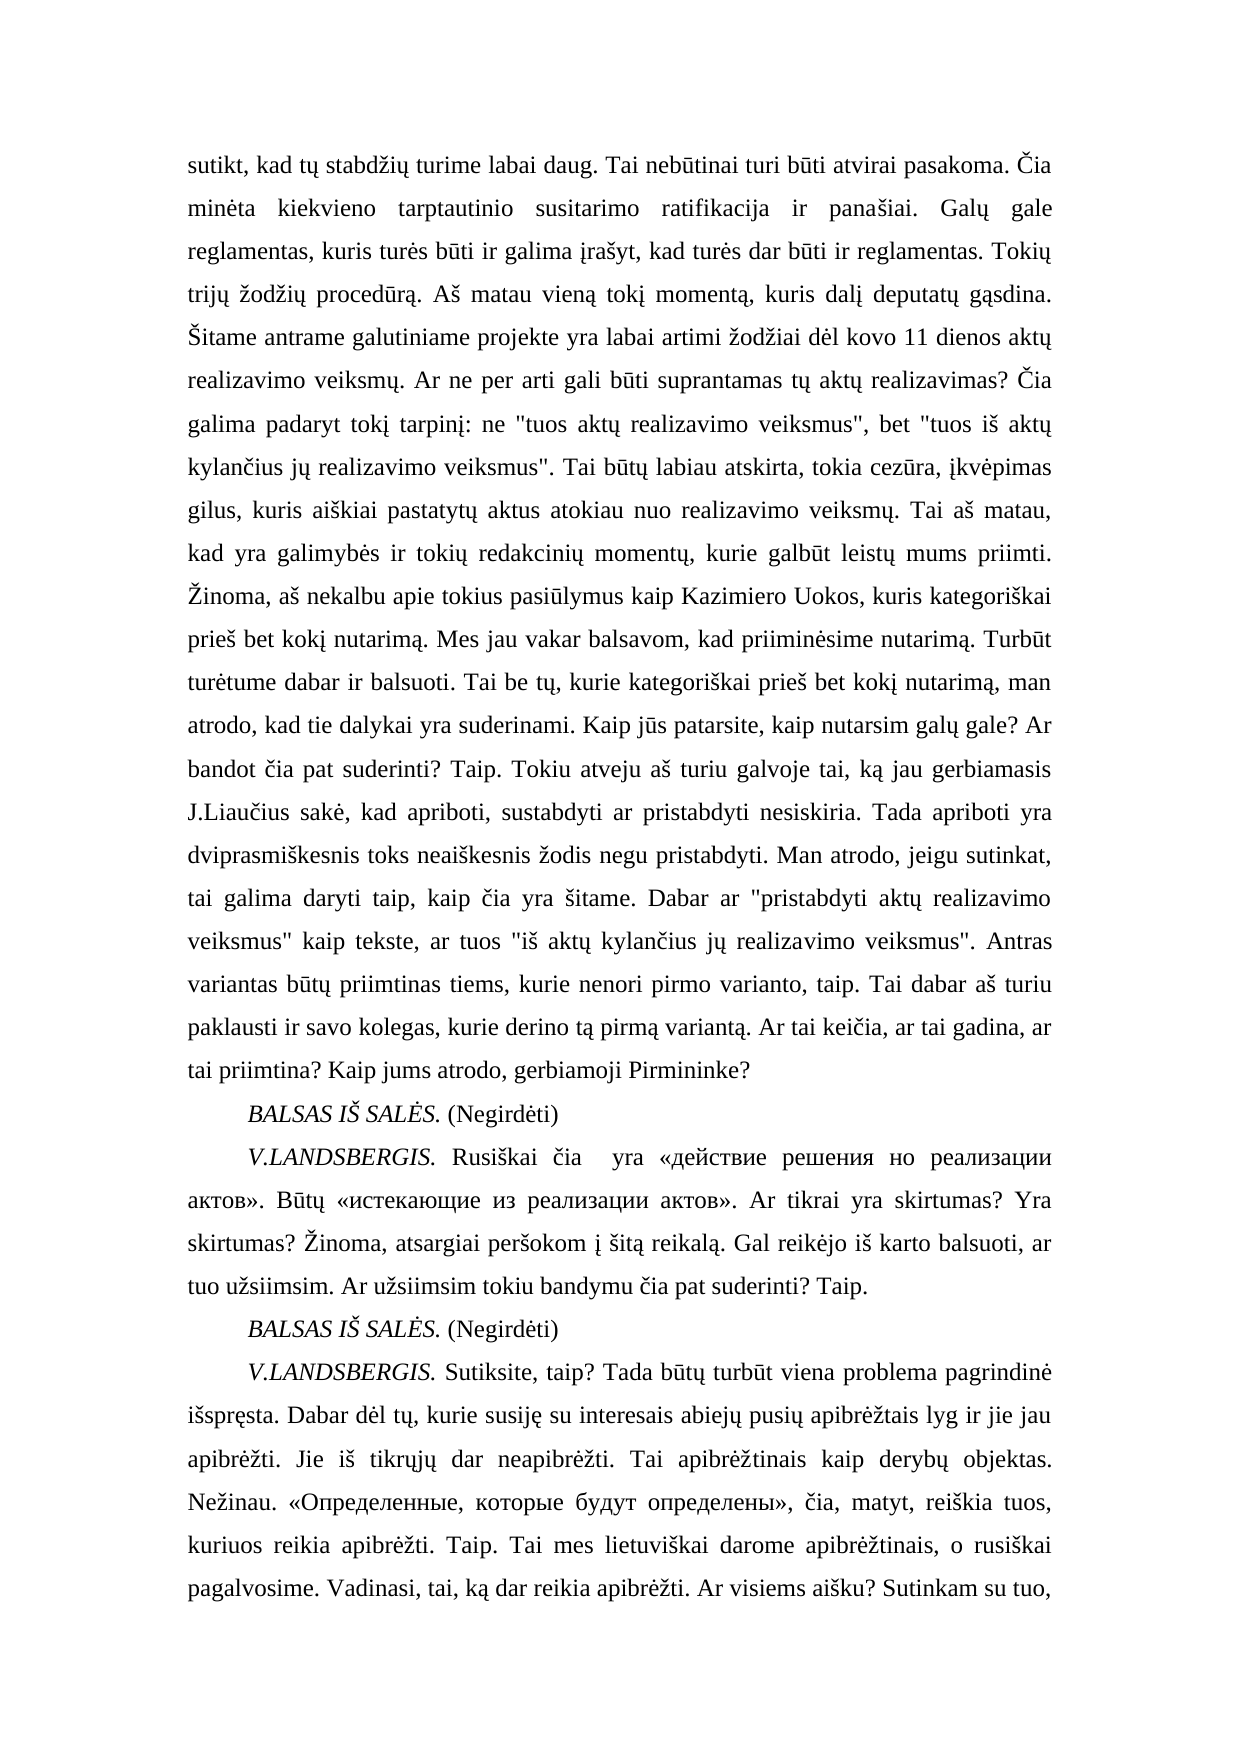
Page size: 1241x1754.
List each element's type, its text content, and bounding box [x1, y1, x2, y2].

text sutikt, kad tų stabdžių turime labai daug. Tai nebūtinai turi būti atvirai pasakoma. Čia minėta kiekvieno tarptautinio susitarimo ratifikacija ir pana­šiai. Galų gale reglamentas, kuris turės būti ir galima įrašyt, kad turės dar būti ir reglamentas. Tokių trijų žodžių procedūrą. Aš matau vieną tokį momentą, kuris dalį deputatų gąsdina. Šitame antrame galutiniame projekte yra labai artimi žodžiai dėl kovo 11 dienos aktų realizavimo veiksmų. Ar ne per arti gali būti suprantamas tų aktų realizavimas? Čia galima padaryt tokį tarpinį: ne "tuos aktų realizavimo veiksmus", bet "tuos iš aktų kylančius jų realizavimo veiksmus". Tai būtų labiau atskirta, tokia cezūra, įkvėpimas gilus, kuris aiškiai pastatytų aktus atokiau nuo realizavimo veiksmų. Tai aš matau, kad yra galimybės ir tokių redakcinių momentų, kurie galbūt leistų mums priimti. Žinoma, aš nekalbu apie tokius pasiūlymus kaip Kazimiero Uokos, kuris kategoriškai prieš bet kokį nutarimą. Mes jau vakar balsavom, kad priiminėsime nutarimą. Turbūt turėtume dabar ir balsuoti. Tai be tų, kurie kategoriškai prieš bet kokį nutarimą, man atrodo, kad tie dalykai yra suderinami. Kaip jūs patarsite, kaip nutarsim galų gale? Ar bandot čia pat suderinti? Taip. Tokiu atveju aš turiu galvoje tai, ką jau gerbiamasis J.Liau­čius sakė, kad apriboti, sustabdyti ar pristabdyti nesiskiria. Tada apriboti yra dviprasmiškesnis toks neaiškesnis žodis negu pristabdyti. Man atrodo, jeigu sutinkat, tai galima daryti taip, kaip čia yra šitame. Dabar ar "pristabdyti aktų realizavimo veiksmus" kaip tekste, ar tuos "iš aktų kylančius jų realiza­vimo veiksmus". Antras variantas būtų priimtinas tiems, kurie nenori pirmo varianto, taip. Tai dabar aš turiu paklausti ir savo kolegas, kurie derino tą pirmą variantą. Ar tai keičia, ar tai gadina, ar tai priimtina? Kaip jums atrodo, gerbiamoji Pirmininke? [187, 150, 1053, 1084]
text BALSAS IŠ SALĖS. (Negirdėti) [187, 1314, 1053, 1343]
text V.LANDSBERGIS. Rusiškai čia yra «действие решения но реализации актов». Būtų «истекающие из реализации актов». Ar tikrai yra skirtumas? Yra skirtumas? Žinoma, atsargiai peršokom į šitą reikalą. Gal reikėjo iš karto balsuoti, ar tuo užsiimsim. Ar užsiimsim tokiu bandymu čia pat suderinti? Taip. [187, 1142, 1053, 1300]
text BALSAS IŠ SALĖS. (Negirdėti) [187, 1099, 1053, 1127]
text V.LANDSBERGIS. Sutiksite, taip? Tada būtų turbūt viena problema pagrindinė išspręsta. Dabar dėl tų, kurie susiję su interesais abiejų pusių apibrėžtais lyg ir jie jau apibrėžti. Jie iš tikrųjų dar neapibrėžti. Tai apibrėž­tinais kaip derybų objektas. Nežinau. «Oпределенные, которые будут определены», čia, matyt, reiškia tuos, kuriuos reikia apibrėžti. Taip. Tai mes lietuviškai darome apibrėžtinais, o rusiškai pagalvosime. Vadinasi, tai, ką dar reikia apibrėžti. Ar visiems aišku? Sutinkam su tuo, [187, 1357, 1053, 1602]
